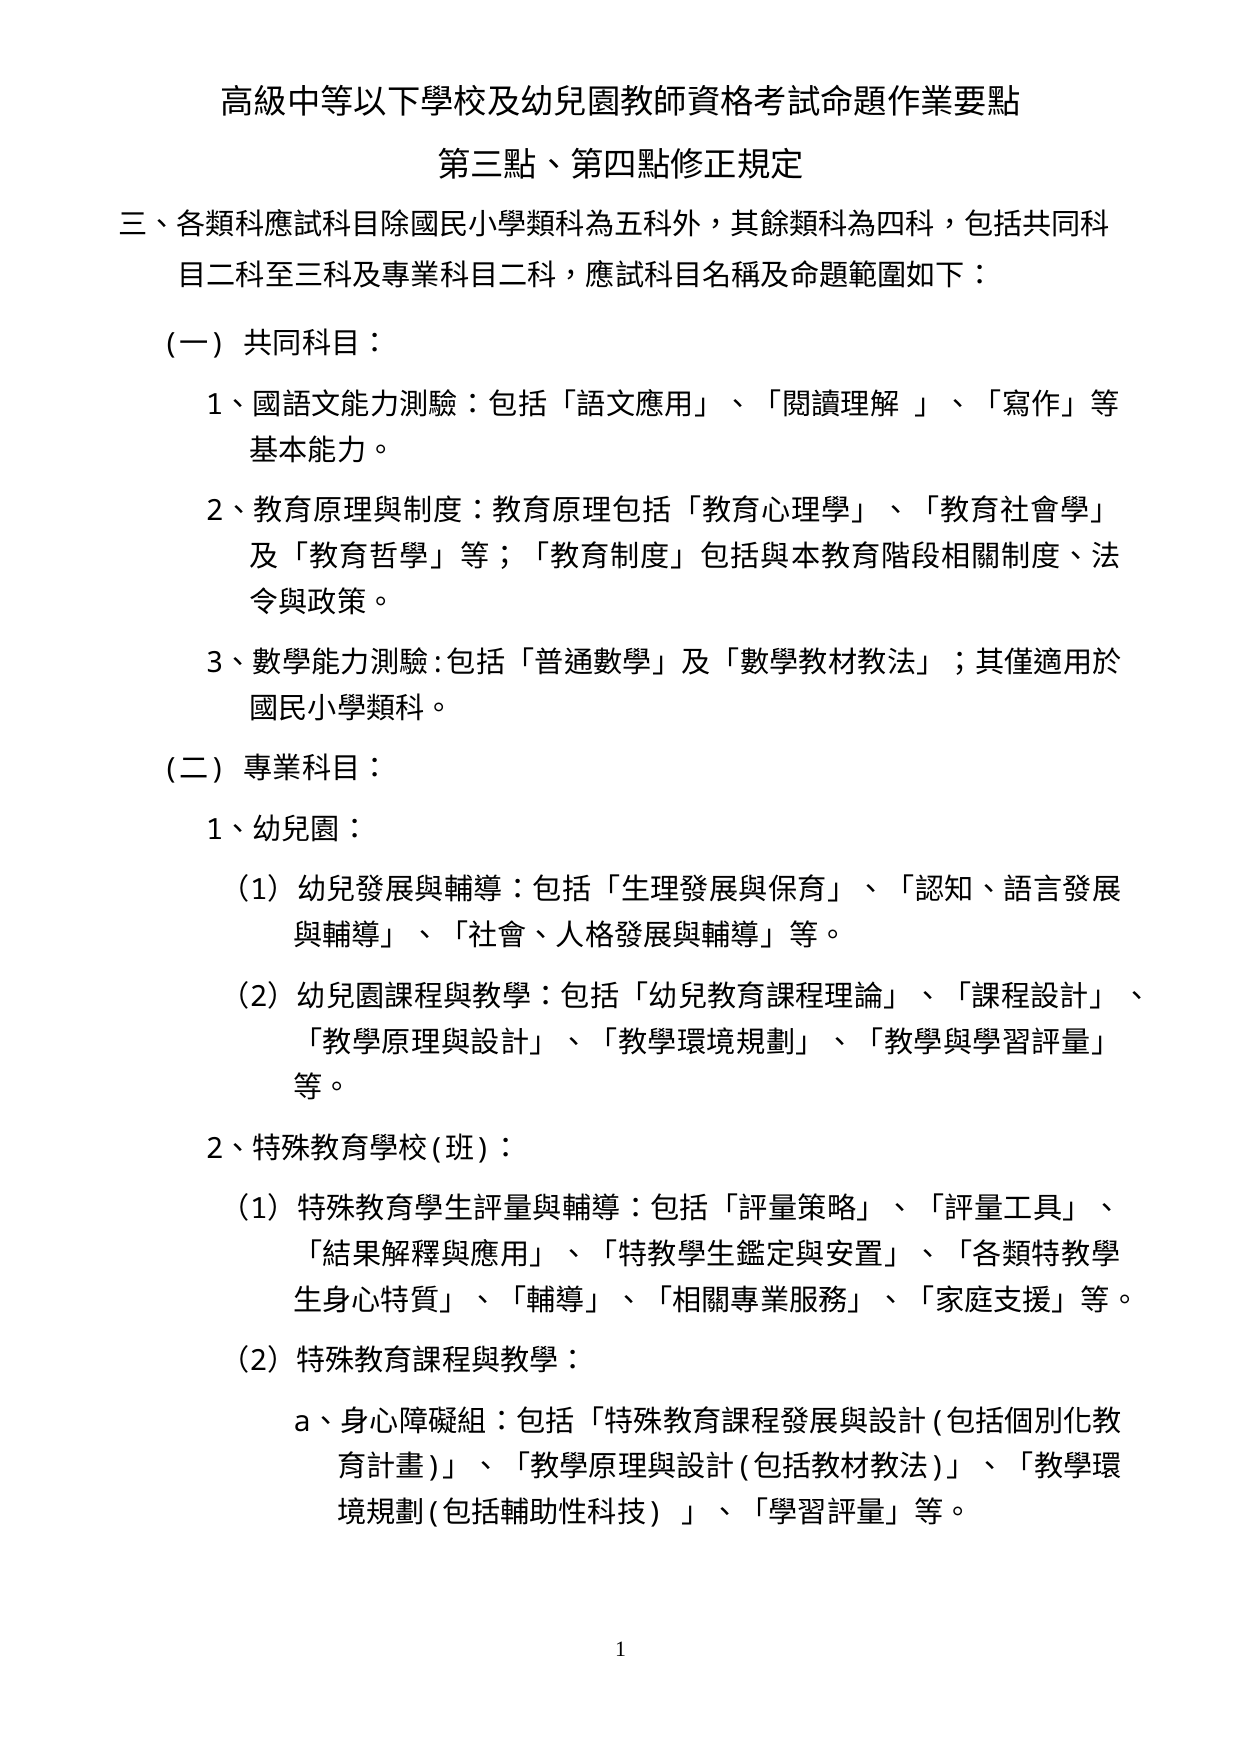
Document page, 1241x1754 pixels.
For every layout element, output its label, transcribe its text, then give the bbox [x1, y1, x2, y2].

text (一) 共同科目： [162, 317, 1122, 362]
text a、身心障礙組：包括「特殊教育課程發展與設計(包括個別化教育計畫)」、「教學原理與設計(包括教材教法)」、「教學環境規劃(包括輔助性科技) 」、「學習評量」等。 [293, 1394, 1122, 1531]
text 1、國語文能力測驗：包括「語文應用」、「閱讀理解 」、「寫作」等基本能力。 [206, 377, 1122, 469]
text 三、各類科應試科目除國民小學類科為五科外，其餘類科為四科，包括共同科目二科至三科及專業科目二科，應試科目名稱及命題範圍如下： [118, 201, 1122, 294]
text 第三點、第四點修正規定 [118, 138, 1122, 186]
text (二) 專業科目： [162, 742, 1122, 787]
text （2）幼兒園課程與教學：包括「幼兒教育課程理論」、「課程設計」、「教學原理與設計」、「教學環境規劃」、「教學與學習評量」等。 [220, 969, 1122, 1106]
text （1）幼兒發展與輔導：包括「生理發展與保育」、「認知、語言發展與輔導」、「社會、人格發展與輔導」等。 [220, 862, 1122, 954]
text （1）特殊教育學生評量與輔導：包括「評量策略」、「評量工具」、「結果解釋與應用」、「特教學生鑑定與安置」、「各類特教學生身心特質」、「輔導」、「相關專業服務」、「家庭支援」等。 [220, 1181, 1122, 1319]
text 2、特殊教育學校(班)： [206, 1121, 1122, 1167]
text 3、數學能力測驗:包括「普通數學」及「數學教材教法」；其僅適用於國民小學類科。 [206, 635, 1122, 727]
text 1、幼兒園： [206, 802, 1122, 848]
text （2）特殊教育課程與教學： [220, 1333, 1122, 1379]
text 2、教育原理與制度：教育原理包括「教育心理學」、「教育社會學」及「教育哲學」等；「教育制度」包括與本教育階段相關制度、法令與政策。 [206, 483, 1122, 621]
text 高級中等以下學校及幼兒園教師資格考試命題作業要點 [118, 75, 1122, 123]
